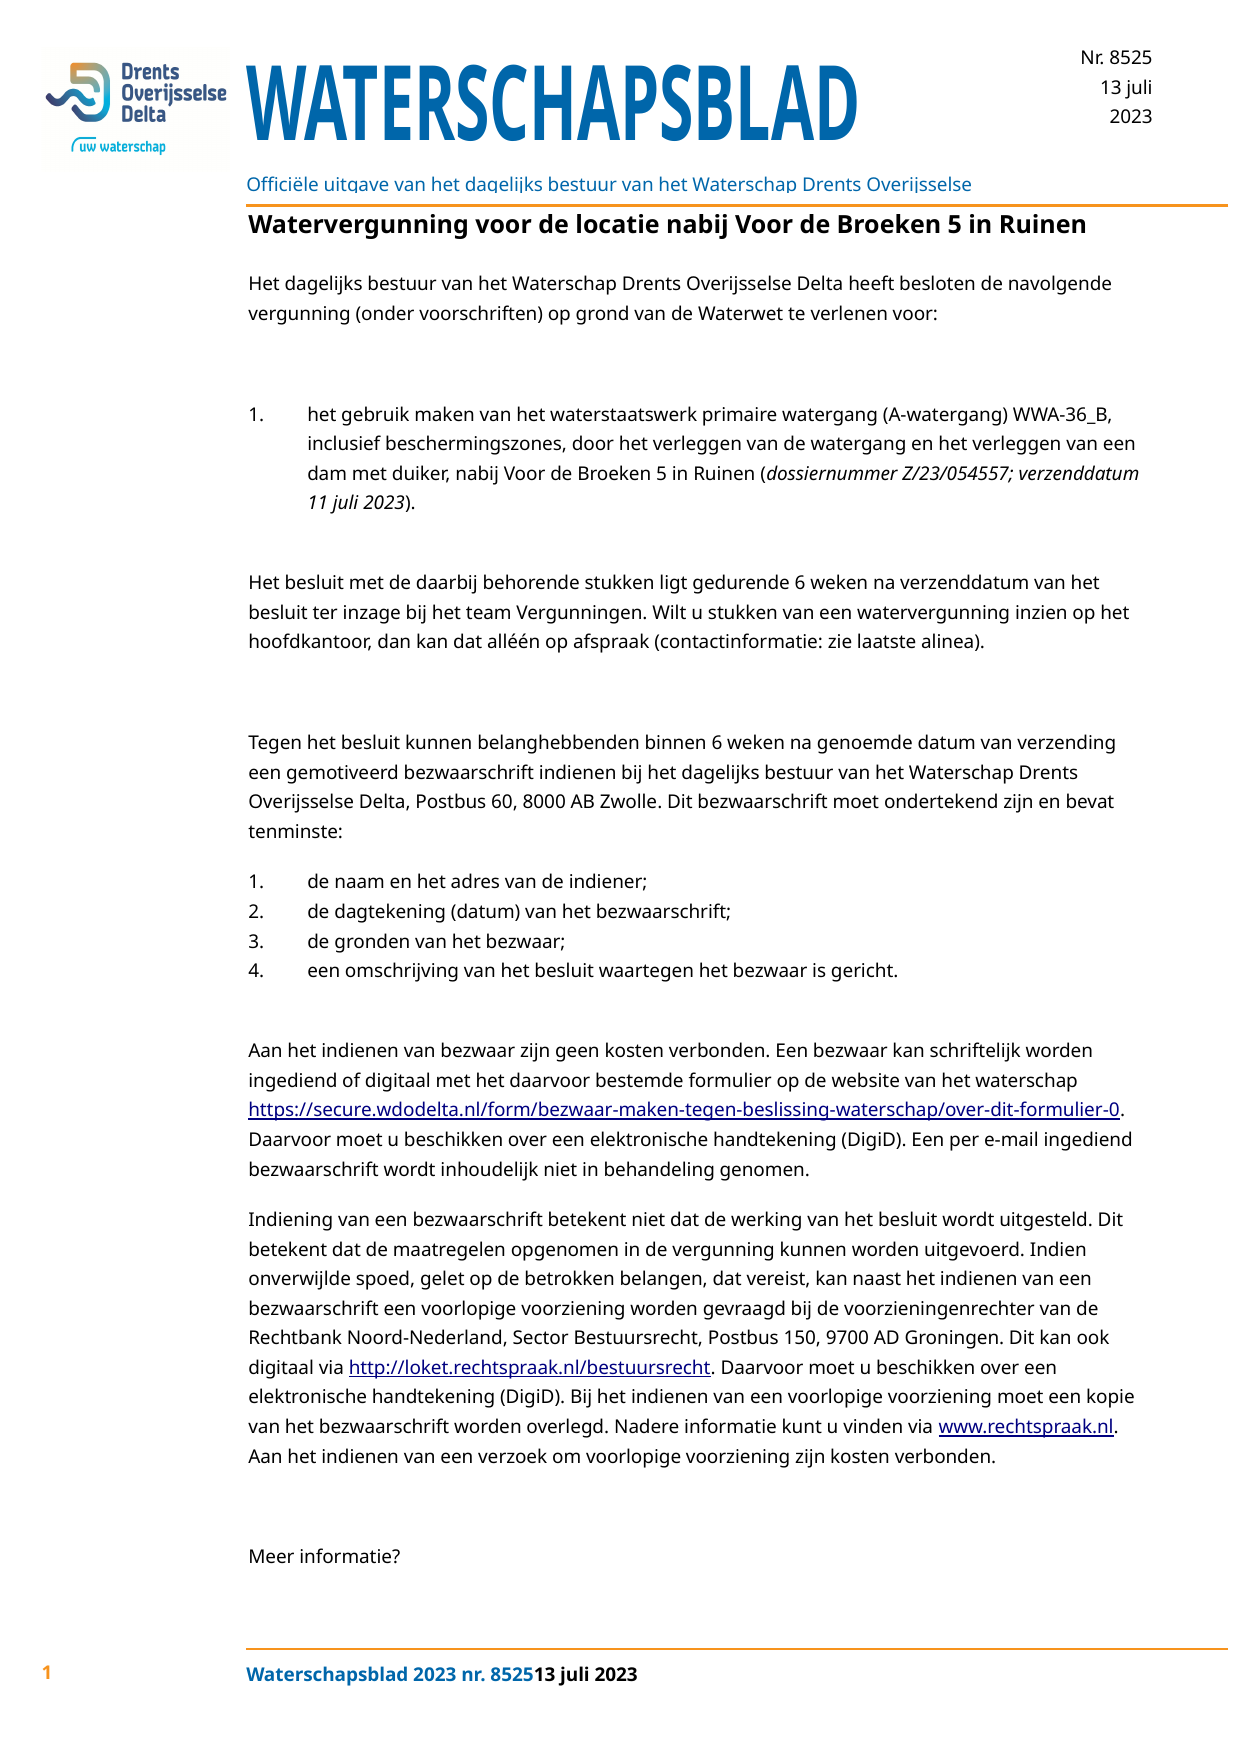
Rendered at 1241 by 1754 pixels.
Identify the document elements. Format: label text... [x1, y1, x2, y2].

list een omschrijving van het besluit waartegen het bezwaar is gericht. [248, 957, 1152, 983]
list de dagtekening (datum) van het bezwaarschrift; [248, 898, 1152, 924]
text Meer informatie? [248, 1544, 1152, 1569]
text Het dagelijks bestuur van het Waterschap Drents Overijsselse Delta heeft besloten de navolgende vergunning (onder voorschriften) op grond van de Waterwet te verlenen voor: [248, 270, 1152, 326]
text Het besluit met de daarbij behorende stukken ligt gedurende 6 weken na verzenddatum van het besluit ter inzage bij het team Vergunningen. Wilt u stukken van een watervergunning inzien op het hoofdkantoor, dan kan dat alléén op afspraak (contactinformatie: zie laatste alinea). [248, 569, 1152, 654]
picture [41, 47, 231, 172]
text Watervergunning voor de locatie nabij Voor de Broeken 5 in Ruinen [248, 207, 1152, 241]
list de gronden van het bezwaar; [248, 928, 1152, 953]
text Tegen het besluit kunnen belanghebbenden binnen 6 weken na genoemde datum van verzending een gemotiveerd bezwaarschrift indienen bij het dagelijks bestuur van het Waterschap Drents Overijsselse Delta, Postbus 60, 8000 AB Zwolle. Dit bezwaarschrift moet ondertekend zijn en bevat tenminste: [248, 729, 1152, 844]
list het gebruik maken van het waterstaatswerk primaire watergang (A-watergang) WWA-36_B, inclusief beschermingszones, door het verleggen van de watergang en het verleggen van een dam met duiker, nabij Voor de Broeken 5 in Ruinen (dossiernummer Z/23/054557; verzenddatum 11 juli 2023). [248, 401, 1152, 515]
text Aan het indienen van bezwaar zijn geen kosten verbonden. Een bezwaar kan schriftelijk worden ingediend of digitaal met het daarvoor bestemde formulier op de website van het waterschap https://secure.wdodelta.nl/form/bezwaar-maken-tegen-beslissing-waterschap/over-dit-formulier-0. Daarvoor moet u beschikken over een elektronische handtekening (DigiD). Een per e-mail ingediend bezwaarschrift wordt inhoudelijk niet in behandeling genomen. [248, 1037, 1152, 1181]
list de naam en het adres van de indiener; [248, 869, 1152, 894]
text Indiening van een bezwaarschrift betekent niet dat de werking van het besluit wordt uitgesteld. Dit betekent dat de maatregelen opgenomen in de vergunning kunnen worden uitgevoerd. Indien onverwijlde spoed, gelet op de betrokken belangen, dat vereist, kan naast het indienen van een bezwaarschrift een voorlopige voorziening worden gevraagd bij de voorzieningenrechter van de Rechtbank Noord-Nederland, Sector Bestuursrecht, Postbus 150, 9700 AD Groningen. Dit kan ook digitaal via http://loket.rechtspraak.nl/bestuursrecht. Daarvoor moet u beschikken over een elektronische handtekening (DigiD). Bij het indienen van een voorlopige voorziening moet een kopie van het bezwaarschrift worden overlegd. Nadere informatie kunt u vinden via www.rechtspraak.nl. Aan het indienen van een verzoek om voorlopige voorziening zijn kosten verbonden. [248, 1206, 1152, 1468]
